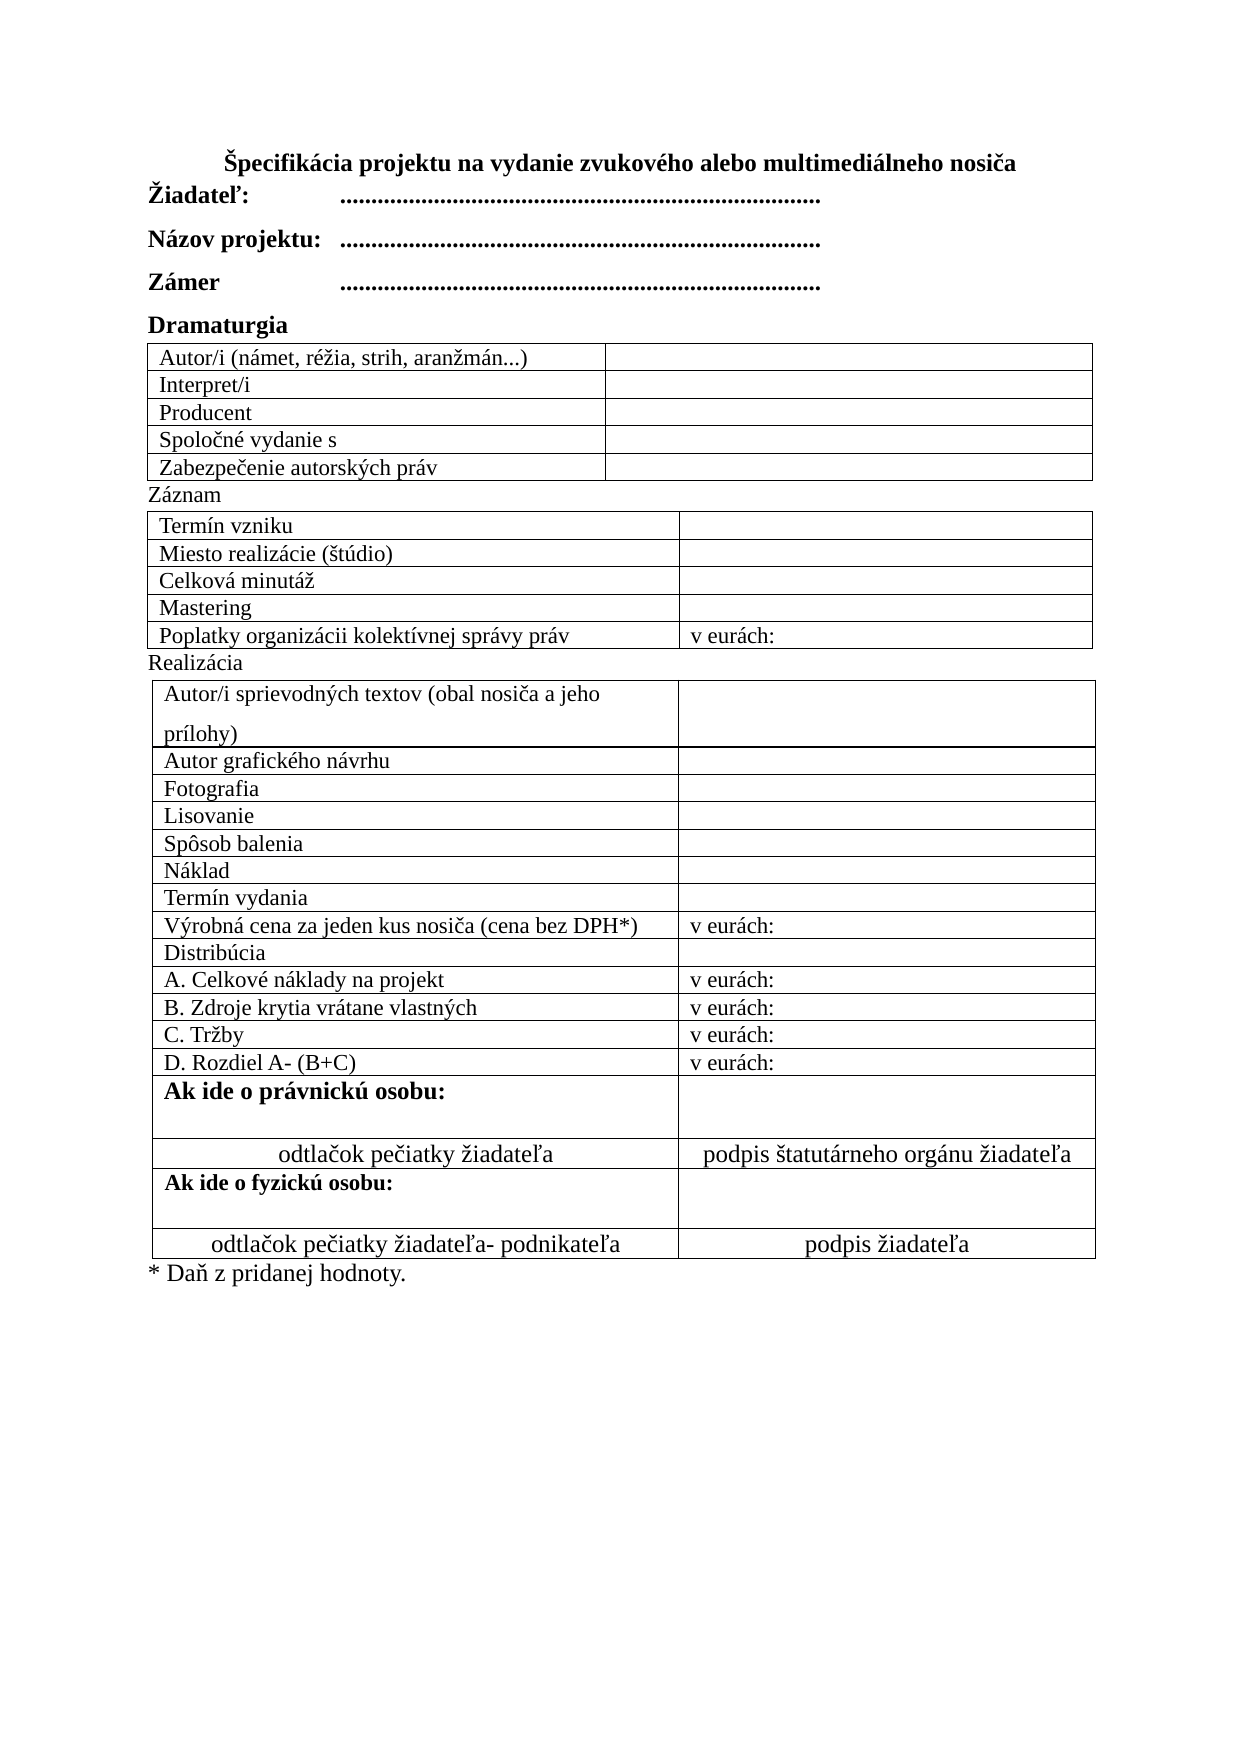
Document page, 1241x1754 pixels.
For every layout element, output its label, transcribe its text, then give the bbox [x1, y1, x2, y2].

table_cell [679, 939, 1095, 966]
table_cell v eurách: [680, 622, 1092, 648]
table_cell Náklad [153, 857, 678, 883]
table_cell Lisovanie [153, 802, 678, 828]
table_cell [679, 1076, 1095, 1138]
table_cell v eurách: [679, 912, 1095, 938]
table_cell Producent [148, 399, 605, 425]
table_cell C. Tržby [153, 1021, 678, 1048]
table_cell v eurách: [679, 994, 1095, 1020]
table_cell [679, 775, 1095, 801]
table_header Autor/i sprievodných textov (obal nosiča a jeho prílohy) [153, 681, 678, 746]
table_cell Zabezpečenie autorských práv [148, 454, 605, 480]
table_cell odtlačok pečiatky žiadateľa [153, 1139, 678, 1168]
table_cell [679, 830, 1095, 856]
table_cell D. Rozdiel A- (B+C) [153, 1049, 678, 1075]
table_cell Ak ide o právnickú osobu: [153, 1076, 678, 1138]
text Špecifikácia projektu na vydanie zvukového alebo multimediálneho nosiča [148, 148, 1093, 176]
table_cell [680, 567, 1092, 593]
table_cell [606, 371, 1092, 398]
table_cell Spoločné vydanie s [148, 426, 605, 453]
table_cell podpis žiadateľa [679, 1229, 1095, 1257]
table_cell Poplatky organizácii kolektívnej správy práv [148, 622, 679, 648]
table_cell Miesto realizácie (štúdio) [148, 540, 679, 566]
table_cell v eurách: [679, 1049, 1095, 1075]
table_header [679, 681, 1095, 746]
table_cell [606, 399, 1092, 425]
table_cell [679, 1169, 1095, 1228]
table_cell [680, 540, 1092, 566]
table_cell v eurách: [679, 967, 1095, 993]
table_cell Výrobná cena za jeden kus nosiča (cena bez DPH*) [153, 912, 678, 938]
table_cell [680, 595, 1092, 621]
table_cell Fotografia [153, 775, 678, 801]
table_cell podpis štatutárneho orgánu žiadateľa [679, 1139, 1095, 1168]
table_cell A. Celkové náklady na projekt [153, 967, 678, 993]
text Názov projektu: ............................................................................. [148, 224, 1093, 252]
table_cell [679, 857, 1095, 883]
table_cell Celková minutáž [148, 567, 679, 593]
text * Daň z pridanej hodnoty. [148, 1258, 1093, 1287]
table_cell v eurách: [679, 1021, 1095, 1048]
table_header [606, 344, 1092, 370]
table_header Termín vzniku [148, 512, 679, 539]
table_cell Mastering [148, 595, 679, 621]
table_cell Ak ide o fyzickú osobu: [153, 1169, 678, 1228]
table_cell [679, 748, 1095, 774]
text Záznam [148, 481, 1093, 507]
table_cell Autor grafického návrhu [153, 748, 678, 774]
text Zámer ............................................................................. [148, 267, 1093, 296]
table_cell Distribúcia [153, 939, 678, 966]
table_cell odtlačok pečiatky žiadateľa- podnikateľa [153, 1229, 678, 1257]
table_cell Interpret/i [148, 371, 605, 398]
table_cell Termín vydania [153, 884, 678, 911]
table_cell Spôsob balenia [153, 830, 678, 856]
text Dramaturgia [148, 310, 1093, 339]
table_header [680, 512, 1092, 539]
table_cell [606, 454, 1092, 480]
table_cell [679, 884, 1095, 911]
table_header Autor/i (námet, réžia, strih, aranžmán...) [148, 344, 605, 370]
table_cell [606, 426, 1092, 453]
table_cell B. Zdroje krytia vrátane vlastných [153, 994, 678, 1020]
text Realizácia [148, 649, 1093, 676]
table_cell [679, 802, 1095, 828]
text Žiadateľ: ............................................................................. [148, 181, 1093, 209]
